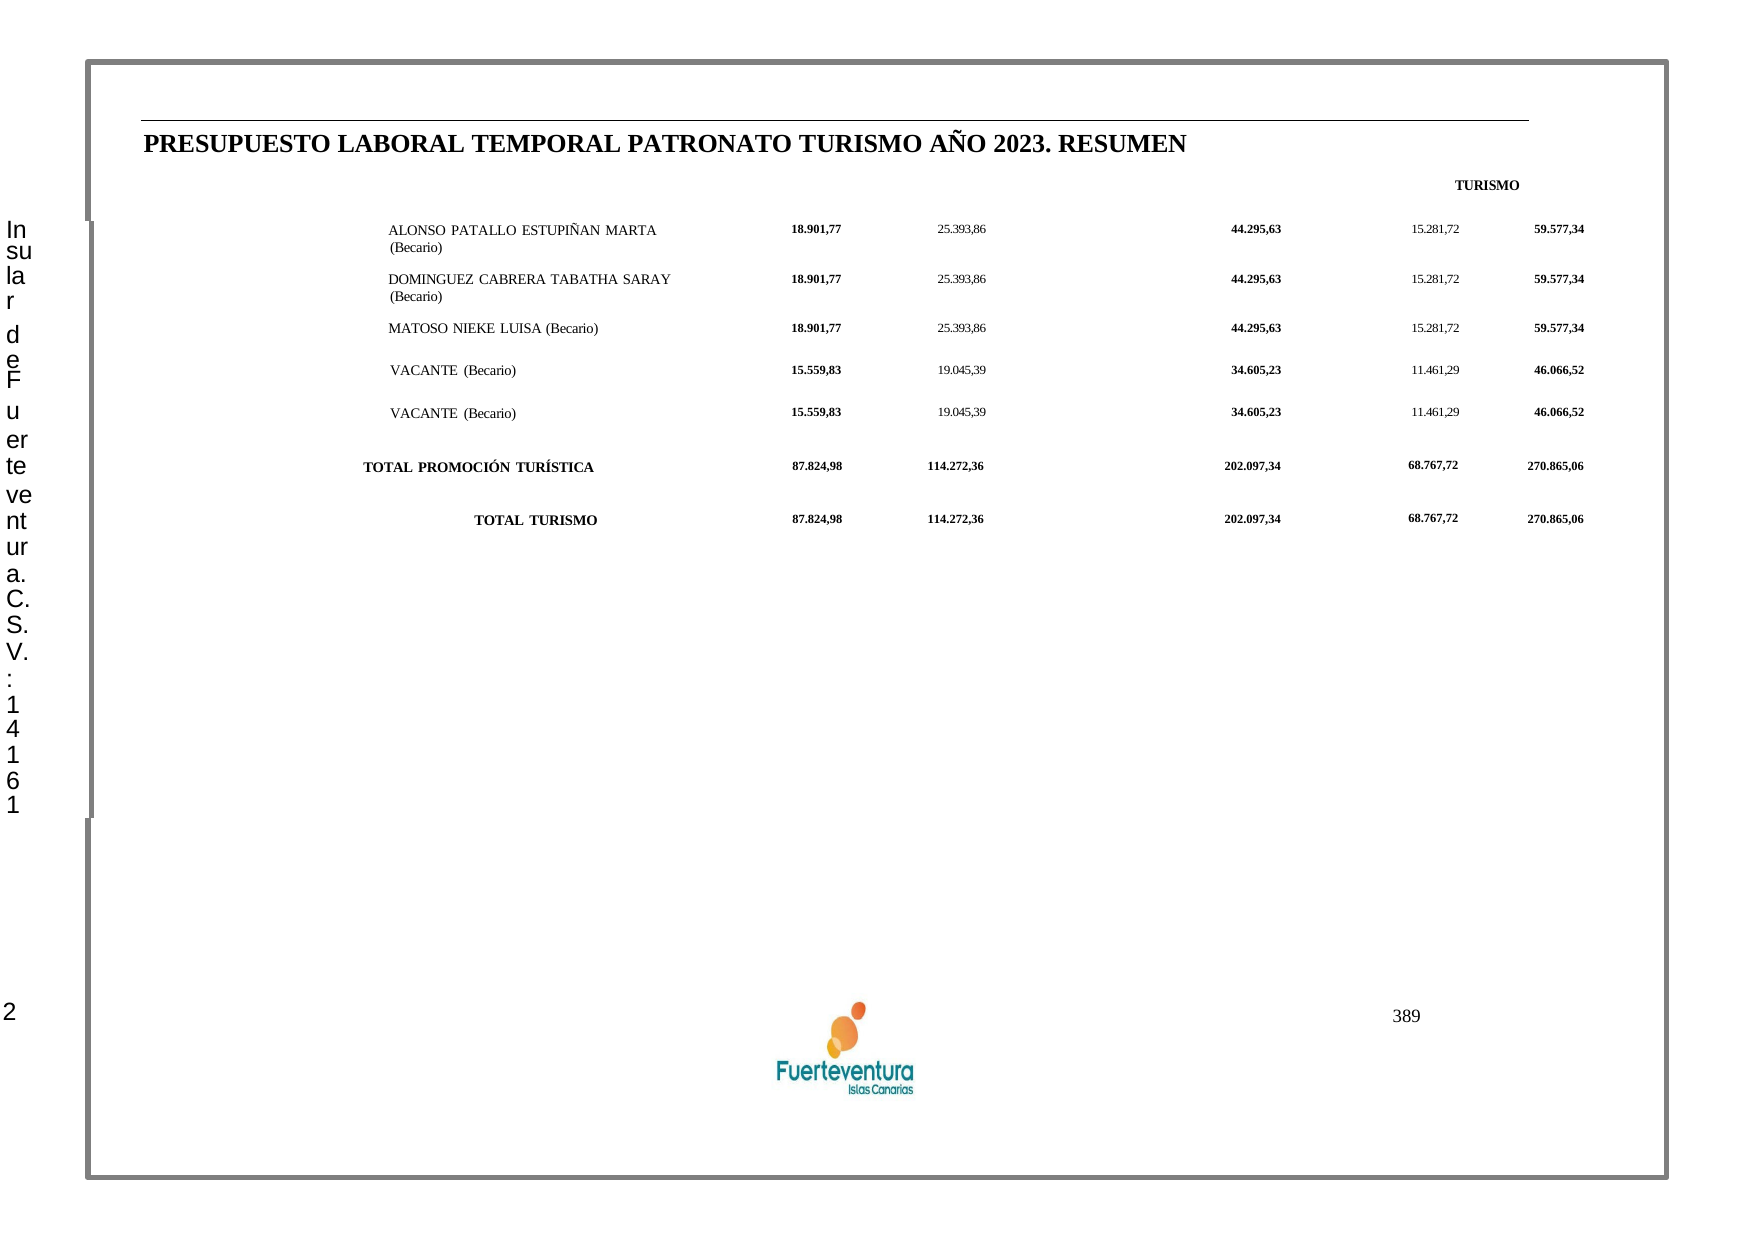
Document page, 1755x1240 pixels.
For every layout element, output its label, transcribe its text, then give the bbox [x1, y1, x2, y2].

table_cell 87.824,98 [734, 425, 886, 480]
table_cell 46.066,52 [1494, 350, 1592, 392]
table_cell 114.272,36 [886, 425, 1106, 480]
table_header 15.281,72 [1346, 221, 1494, 264]
subtitle PRESUPUESTO LABORAL TEMPORAL PATRONATO TURISMO AÑO 2023. RESUMEN [143, 128, 1600, 158]
table_cell (Becario) [94, 289, 734, 313]
table_header ALONSO PATALLO ESTUPIÑAN MARTA (Becario) [94, 221, 734, 264]
table_cell 18.901,77 [734, 264, 886, 289]
table_cell d [0, 313, 89, 350]
table_cell [1346, 289, 1494, 313]
table_cell 68.767,72 [1346, 480, 1494, 532]
table_cell 18.901,77 [734, 313, 886, 350]
table_cell 15.281,72 [1346, 313, 1494, 350]
table_cell 1 [0, 743, 89, 769]
table_cell 270.865,06 [1494, 425, 1592, 480]
table_cell [94, 533, 1592, 818]
table_cell VACANTE (Becario) [94, 393, 734, 424]
table_cell la [0, 264, 89, 289]
table_cell 202.097,34 [1106, 480, 1346, 532]
table_cell 15.281,72 [1346, 264, 1494, 289]
table_cell 59.577,34 [1494, 264, 1592, 289]
text 389 [924, 997, 1600, 1028]
table_cell VACANTE (Becario) [94, 350, 734, 392]
table_cell DOMINGUEZ CABRERA TABATHA SARAY [94, 264, 734, 289]
table_cell MATOSO NIEKE LUISA (Becario) [94, 313, 734, 350]
table_header 25.393,86 [886, 221, 1106, 264]
table_cell 15.559,83 [734, 350, 886, 392]
picture [763, 982, 923, 1124]
table_cell ur a. C. S. V. : 1 [0, 533, 89, 716]
table_cell 25.393,86 [886, 264, 1106, 289]
text 2 [2, 997, 85, 1028]
table_cell 11.461,29 [1346, 350, 1494, 392]
table_cell 34.605,23 [1106, 393, 1346, 424]
table_cell 34.605,23 [1106, 350, 1346, 392]
table_cell 1 [0, 795, 89, 818]
table_cell TOTAL PROMOCIÓN TURÍSTICA [94, 425, 734, 480]
table_header In su [0, 221, 89, 264]
table_cell 44.295,63 [1106, 264, 1346, 289]
text [91, 997, 763, 1028]
table_cell u [0, 393, 89, 424]
table_cell [734, 289, 886, 313]
table_header 44.295,63 [1106, 221, 1346, 264]
table_cell 15.559,83 [734, 393, 886, 424]
table_cell 114.272,36 [886, 480, 1106, 532]
table_cell 202.097,34 [1106, 425, 1346, 480]
table_cell [1494, 289, 1592, 313]
table_cell 44.295,63 [1106, 313, 1346, 350]
table_cell 11.461,29 [1346, 393, 1494, 424]
table_cell 68.767,72 [1346, 425, 1494, 480]
table_cell r [0, 289, 89, 313]
table_cell 46.066,52 [1494, 393, 1592, 424]
table_cell 59.577,34 [1494, 313, 1592, 350]
table_header 59.577,34 [1494, 221, 1592, 264]
table_cell 87.824,98 [734, 480, 886, 532]
table_cell ve nt [0, 480, 89, 532]
table_header 18.901,77 [734, 221, 886, 264]
table_cell 6 [0, 769, 89, 795]
table_cell TOTAL TURISMO [94, 480, 734, 532]
table_cell 25.393,86 [886, 313, 1106, 350]
table_cell 4 [0, 716, 89, 742]
table_cell 19.045,39 [886, 350, 1106, 392]
text [0, 176, 85, 193]
table_cell [1106, 289, 1346, 313]
table_cell e F [0, 350, 89, 392]
table_cell 19.045,39 [886, 393, 1106, 424]
table_cell er te [0, 425, 89, 480]
text TURISMO [91, 176, 1520, 193]
table_cell [886, 289, 1106, 313]
table_cell 270.865,06 [1494, 480, 1592, 532]
